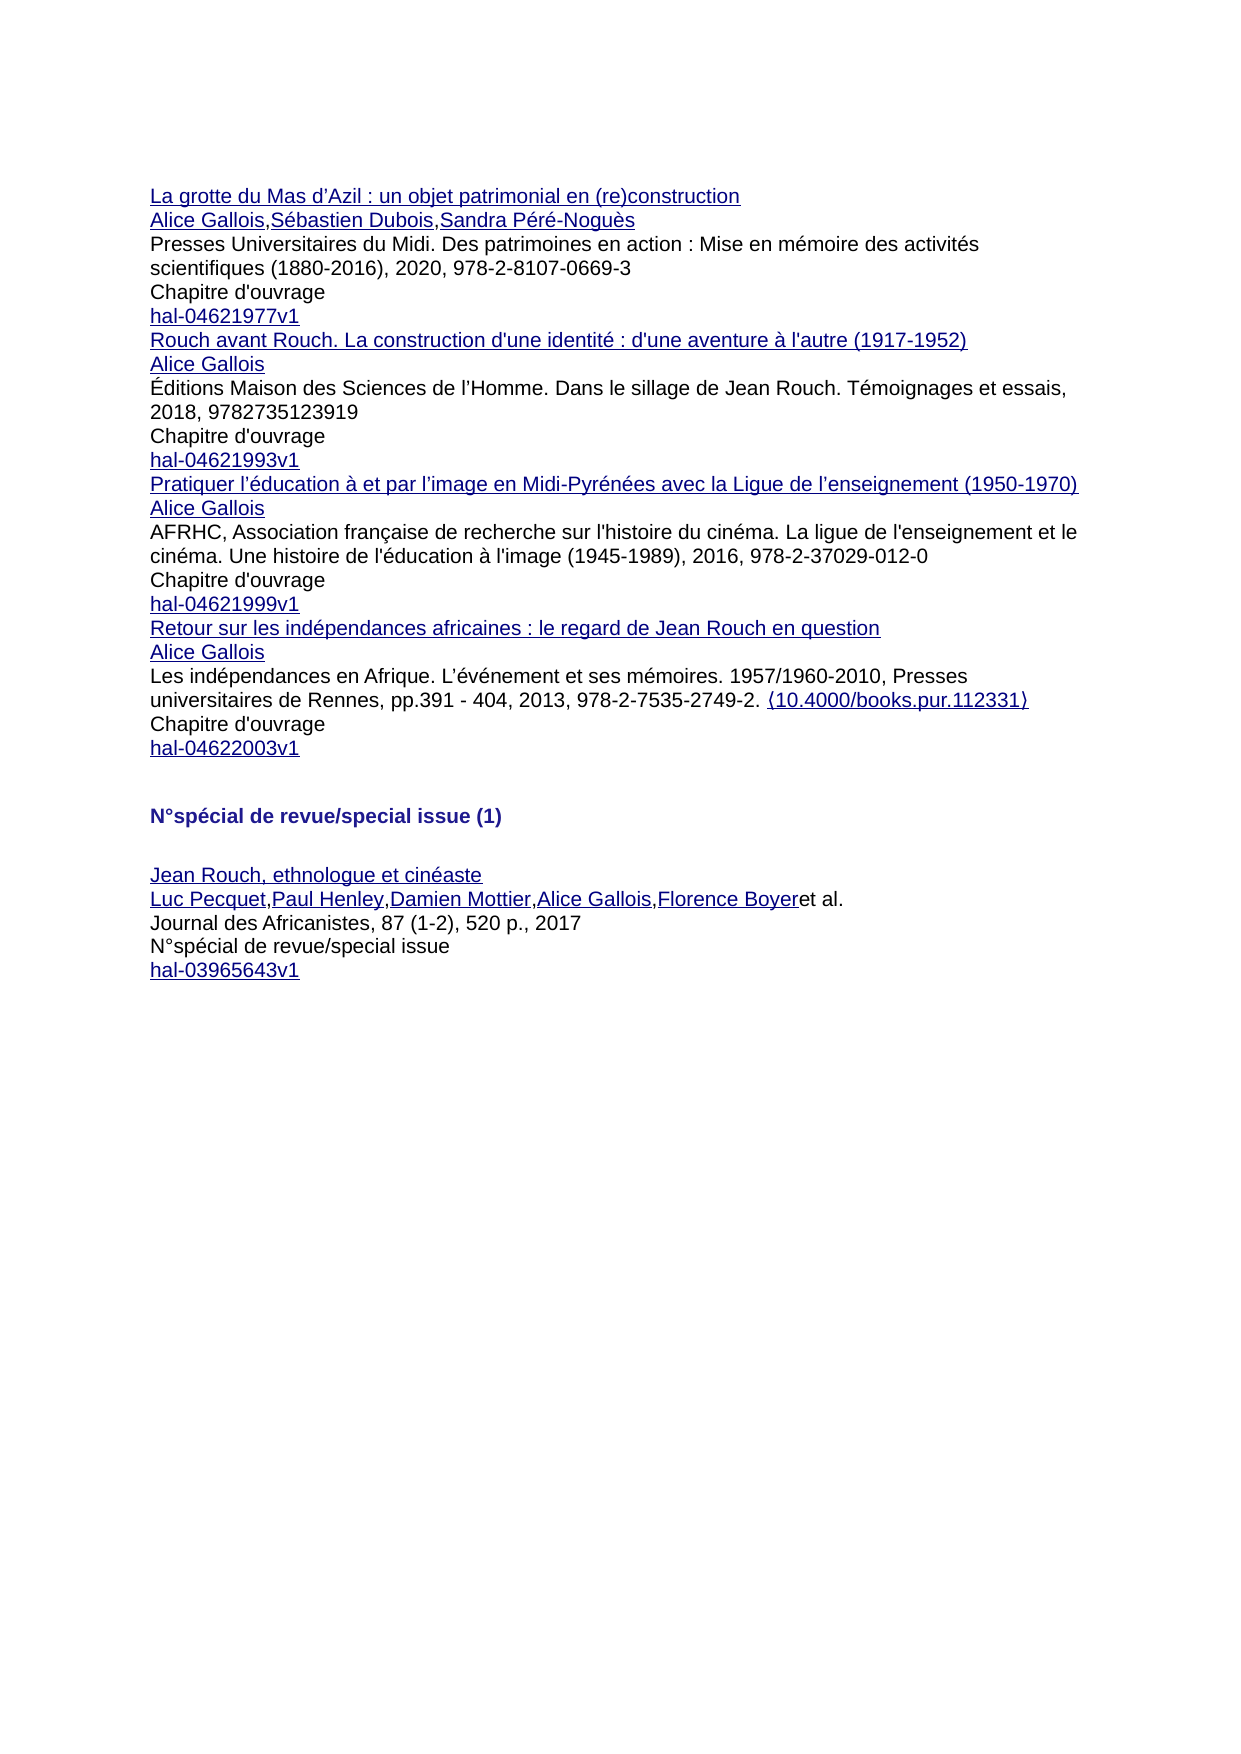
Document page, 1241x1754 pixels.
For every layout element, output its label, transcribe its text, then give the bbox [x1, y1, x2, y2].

table_header La grotte du Mas d’Azil : un objet patrimonial en (re)construction Alice Gallois,Sébastien Dubois,Sandra Péré-Noguès Presses Universitaires du Midi. Des patrimoines en action : Mise en mémoire des activités scientifiques (1880-2016), 2020, 978-2-8107-0669-3 Chapitre d'ouvrage hal-04621977v1 [150, 184, 1090, 328]
table_header Jean Rouch, ethnologue et cinéaste Luc Pecquet,Paul Henley,Damien Mottier,Alice Gallois,Florence Boyeret al. Journal des Africanistes, 87 (1-2), 520 p., 2017 N°spécial de revue/special issue hal-03965643v1 [150, 863, 1090, 982]
table_cell Pratiquer l’éducation à et par l’image en Midi-Pyrénées avec la Ligue de l’enseignement (1950-1970) Alice Gallois AFRHC, Association française de recherche sur l'histoire du cinéma. La ligue de l'enseignement et le cinéma. Une histoire de l'éducation à l'image (1945-1989), 2016, 978-2-37029-012-0 Chapitre d'ouvrage hal-04621999v1 [150, 472, 1090, 616]
subtitle N°spécial de revue/special issue (1) [150, 804, 1090, 828]
table_cell Retour sur les indépendances africaines : le regard de Jean Rouch en question Alice Gallois Les indépendances en Afrique. L’événement et ses mémoires. 1957/1960-2010, Presses universitaires de Rennes, pp.391 - 404, 2013, 978-2-7535-2749-2. ⟨10.4000/books.pur.112331⟩ Chapitre d'ouvrage hal-04622003v1 [150, 616, 1090, 759]
table_cell Rouch avant Rouch. La construction d'une identité : d'une aventure à l'autre (1917-1952) Alice Gallois Éditions Maison des Sciences de l’Homme. Dans le sillage de Jean Rouch. Témoignages et essais, 2018, 9782735123919 Chapitre d'ouvrage hal-04621993v1 [150, 328, 1090, 472]
